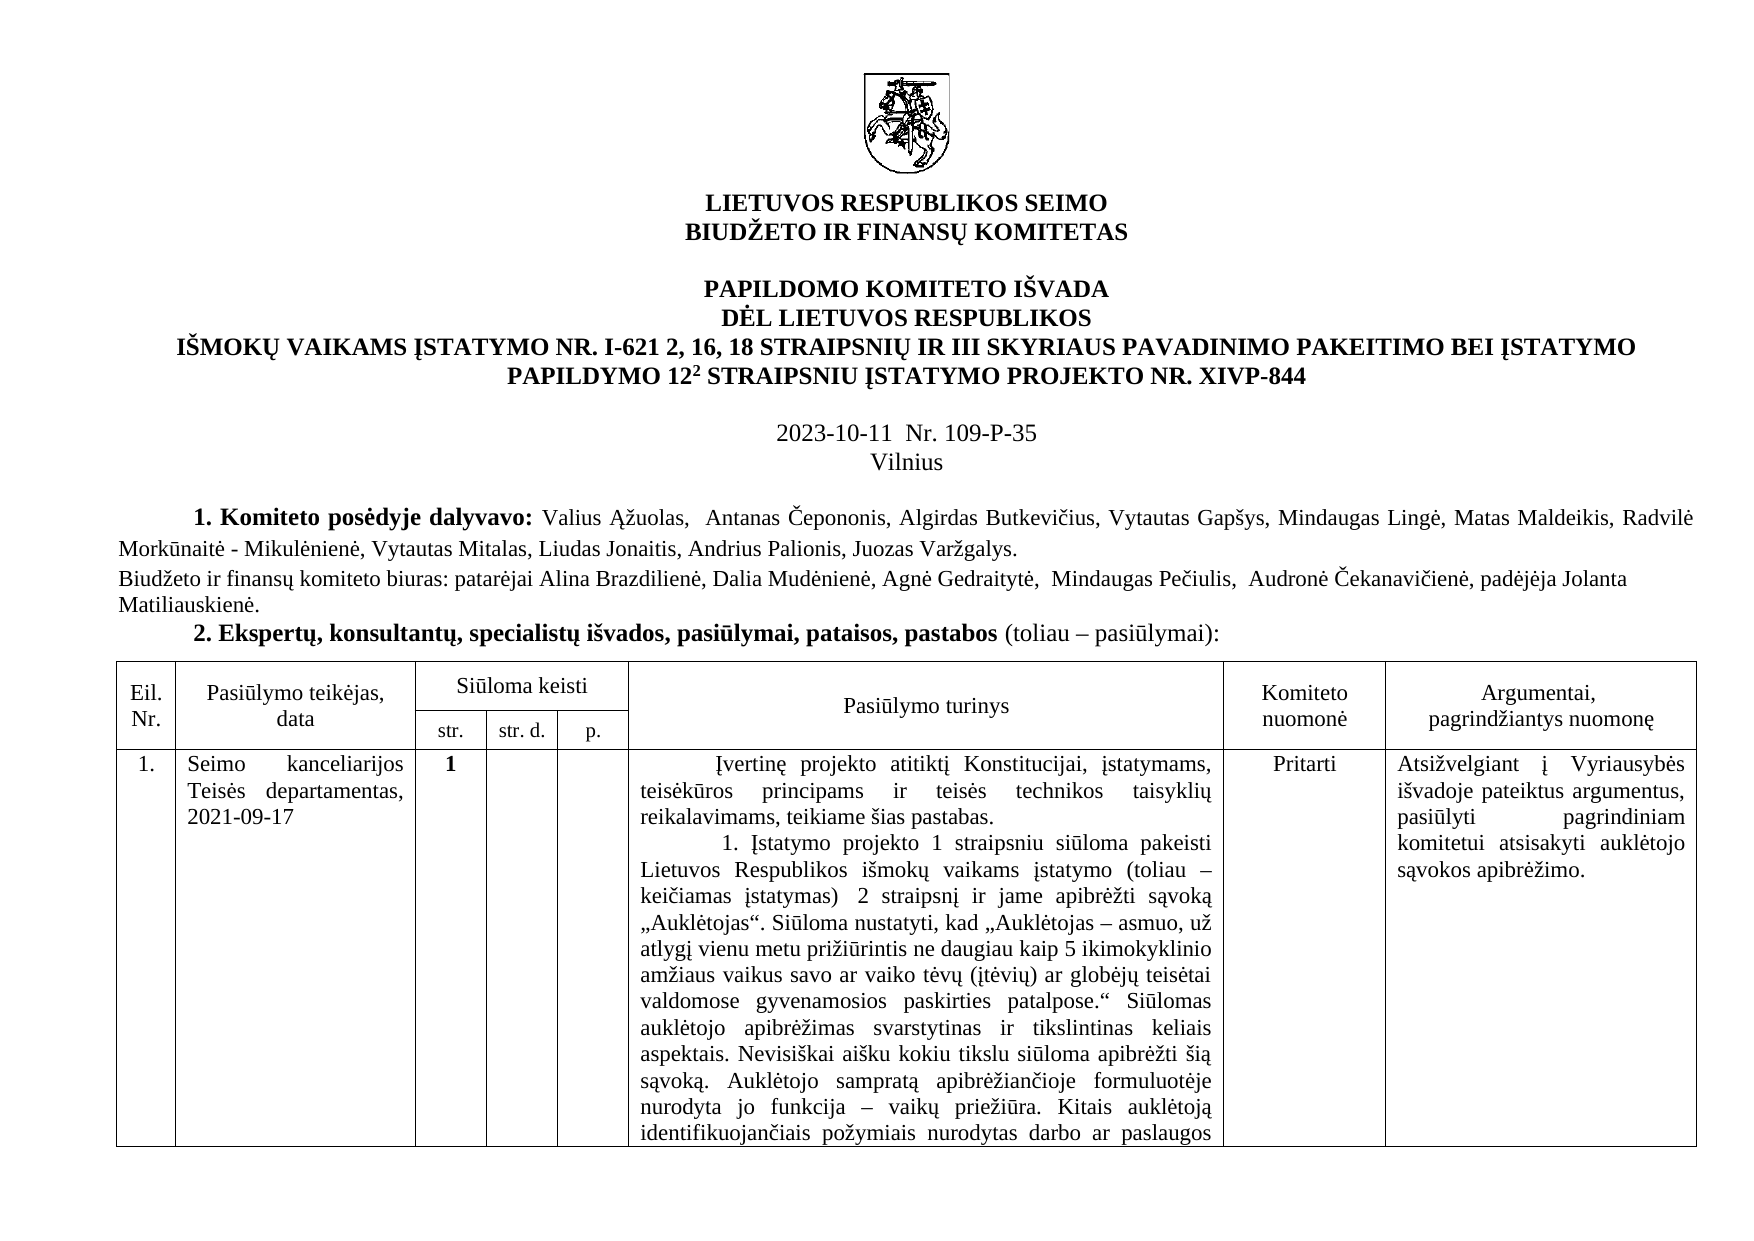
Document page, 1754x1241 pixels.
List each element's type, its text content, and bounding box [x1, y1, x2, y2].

text Vilnius [118, 447, 1695, 476]
subtitle DĖL LIETUVOS RESPUBLIKOS [118, 303, 1695, 332]
table_cell p. [558, 711, 628, 749]
table_cell [558, 750, 628, 1146]
table_header Eil. Nr. [117, 662, 175, 749]
table_cell Atsižvelgiant į Vyriausybės išvadoje pateiktus argumentus, pasiūlyti pagrindiniam komitetui atsisakyti auklėtojo sąvokos apibrėžimo. [1386, 750, 1696, 1146]
table_cell Pritarti [1224, 750, 1385, 1146]
table_cell 1. [117, 750, 175, 1146]
table_header Siūloma keisti [416, 662, 628, 710]
table_header Pasiūlymo turinys [629, 662, 1223, 749]
subtitle PAPILDOMO KOMITETO IŠVADA [118, 274, 1695, 303]
table_cell str. d. [487, 711, 557, 749]
table_cell str. [416, 711, 486, 749]
subtitle 2. Ekspertų, konsultantų, specialistų išvados, pasiūlymai, pataisos, pastabos (toliau – pasiūlymai): [118, 618, 1695, 646]
text LIETUVOS RESPUBLIKOS SEIMO [118, 188, 1695, 217]
text 2023-10-11 Nr. 109-P-35 [118, 418, 1695, 447]
subtitle IŠMOKŲ VAIKAMS ĮSTATYMO NR. I-621 2, 16, 18 STRAIPSNIŲ IR III SKYRIAUS PAVADINIMO PAKEITIMO BEI ĮSTATYMO PAPILDYMO 122 STRAIPSNIU įstatymo projekto nr. XIVP-844 [118, 332, 1695, 389]
table_header Pasiūlymo teikėjas, data [176, 662, 415, 749]
text Biudžeto ir finansų komitetAS [118, 217, 1695, 246]
text 1. Komiteto posėdyje dalyvavo: Valius Ąžuolas, Antanas Čepononis, Algirdas Butkevičius, Vytautas Gapšys, Mindaugas Lingė, Matas Maldeikis, Radvilė Morkūnaitė - Mikulėnienė, Vytautas Mitalas, Liudas Jonaitis, Andrius Palionis, Juozas Varžgalys. [118, 502, 1695, 561]
table_cell [487, 750, 557, 1146]
text Biudžeto ir finansų komiteto biuras: patarėjai Alina Brazdilienė, Dalia Mudėnienė, Agnė Gedraitytė, Mindaugas Pečiulis, Audronė Čekanavičienė, padėjėja Jolanta Matiliauskienė. [118, 565, 1695, 618]
table_cell Seimo kanceliarijos Teisės departamentas, 2021-09-17 [176, 750, 415, 1146]
table_cell Įvertinę projekto atitiktį Konstitucijai, įstatymams, teisėkūros principams ir teisės technikos taisyklių reikalavimams, teikiame šias pastabas. 1. Įstatymo projekto 1 straipsniu siūloma pakeisti Lietuvos Respublikos išmokų vaikams įstatymo (toliau – keičiamas įstatymas) 2 straipsnį ir jame apibrėžti sąvoką „Auklėtojas“. Siūloma nustatyti, kad „Auklėtojas – asmuo, už atlygį vienu metu prižiūrintis ne daugiau kaip 5 ikimokyklinio amžiaus vaikus savo ar vaiko tėvų (įtėvių) ar globėjų teisėtai valdomose gyvenamosios paskirties patalpose.“ Siūlomas auklėtojo apibrėžimas svarstytinas ir tikslintinas keliais aspektais. Nevisiškai aišku kokiu tikslu siūloma apibrėžti šią sąvoką. Auklėtojo sampratą apibrėžiančioje formuluotėje nurodyta jo funkcija – vaikų priežiūra. Kitais auklėtoją identifikuojančiais požymiais nurodytas darbo ar paslaugos [629, 750, 1223, 1146]
table_header Argumentai, pagrindžiantys nuomonę [1386, 662, 1696, 749]
table_header Komiteto nuomonė [1224, 662, 1385, 749]
table_cell 1 [416, 750, 486, 1146]
